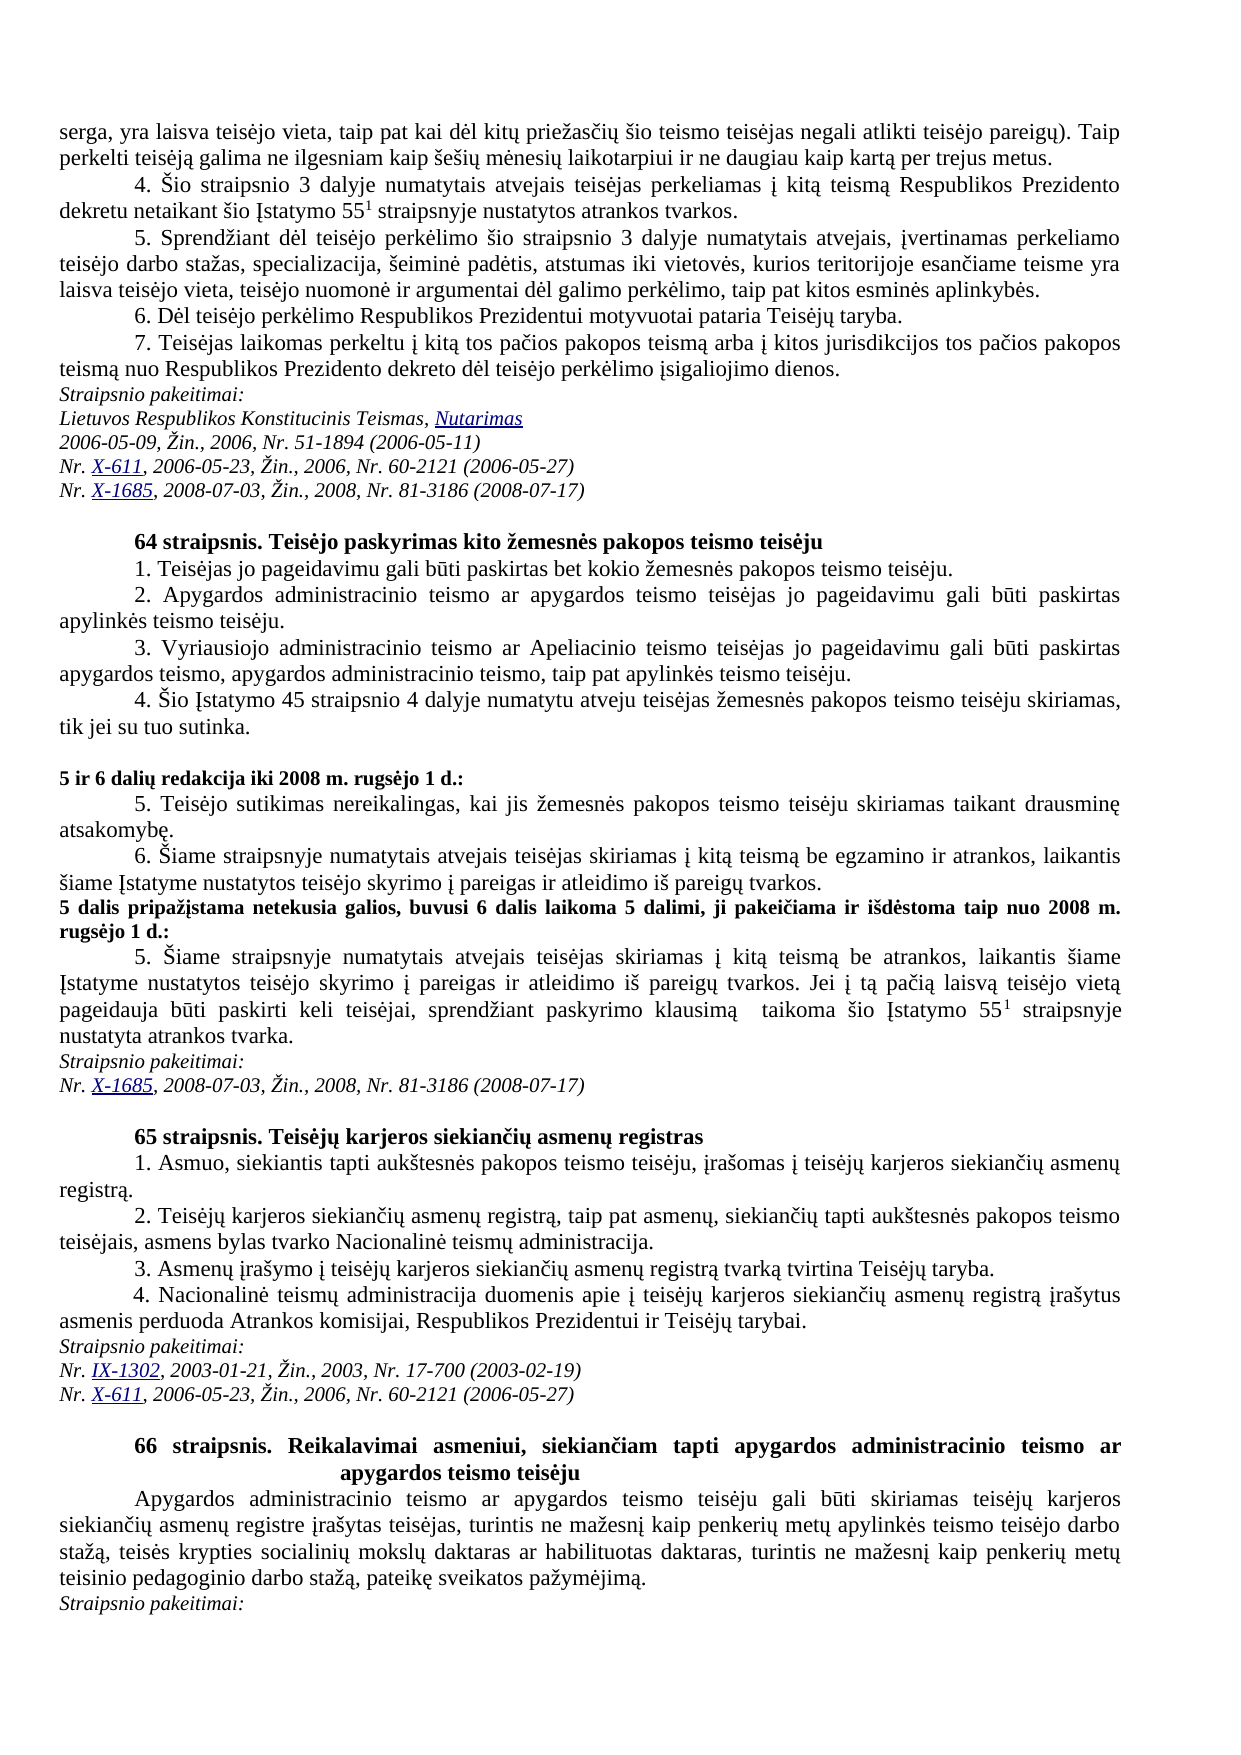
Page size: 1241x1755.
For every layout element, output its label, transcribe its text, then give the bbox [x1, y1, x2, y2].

text 3. Vyriausiojo administracinio teismo ar Apeliacinio teismo teisėjas jo pageidavimu gali būti paskirtas apygardos teismo, apygardos administracinio teismo, taip pat apylinkės teismo teisėju. [59, 634, 1122, 686]
text 5. Teisėjo sutikimas nereikalingas, kai jis žemesnės pakopos teismo teisėju skiriamas taikant drausminę atsakomybę. [59, 789, 1122, 842]
text Apygardos administracinio teismo ar apygardos teismo teisėju gali būti skiriamas teisėjų karjeros siekiančių asmenų registre įrašytas teisėjas, turintis ne mažesnį kaip penkerių metų apylinkės teismo teisėjo darbo stažą, teisės krypties socialinių mokslų daktaras ar habilituotas daktaras, turintis ne mažesnį kaip penkerių metų teisinio pedagoginio darbo stažą, pateikę sveikatos pažymėjimą. [59, 1485, 1122, 1591]
text 2. Apygardos administracinio teismo ar apygardos teismo teisėjas jo pageidavimu gali būti paskirtas apylinkės teismo teisėju. [59, 581, 1122, 634]
text 7. Teisėjas laikomas perkeltu į kitą tos pačios pakopos teismą arba į kitos jurisdikcijos tos pačios pakopos teismą nuo Respublikos Prezidento dekreto dėl teisėjo perkėlimo įsigaliojimo dienos. [59, 329, 1122, 382]
text 6. Dėl teisėjo perkėlimo Respublikos Prezidentui motyvuotai pataria Teisėjų taryba. [59, 303, 1122, 329]
text 4. Šio straipsnio 3 dalyje numatytais atvejais teisėjas perkeliamas į kitą teismą Respublikos Prezidento dekretu netaikant šio Įstatymo 551 straipsnyje nustatytos atrankos tvarkos. [59, 171, 1122, 223]
text 4. Šio Įstatymo 45 straipsnio 4 dalyje numatytu atveju teisėjas žemesnės pakopos teismo teisėju skiriamas, tik jei su tuo sutinka. [59, 686, 1122, 739]
text 65 straipsnis. Teisėjų karjeros siekiančių asmenų registras [59, 1123, 1122, 1149]
text serga, yra laisva teisėjo vieta, taip pat kai dėl kitų priežasčių šio teismo teisėjas negali atlikti teisėjo pareigų). Taip perkelti teisėją galima ne ilgesniam kaip šešių mėnesių laikotarpiui ir ne daugiau kaip kartą per trejus metus. [59, 118, 1122, 171]
text 2. Teisėjų karjeros siekiančių asmenų registrą, taip pat asmenų, siekiančių tapti aukštesnės pakopos teismo teisėjais, asmens bylas tvarko Nacionalinė teismų administracija. [59, 1202, 1122, 1255]
text Straipsnio pakeitimai: [59, 1048, 1122, 1073]
text 4. Nacionalinė teismų administracija duomenis apie į teisėjų karjeros siekiančių asmenų registrą įrašytus asmenis perduoda Atrankos komisijai, Respublikos Prezidentui ir Teisėjų tarybai. [59, 1281, 1122, 1334]
text 6. Šiame straipsnyje numatytais atvejais teisėjas skiriamas į kitą teismą be egzamino ir atrankos, laikantis šiame Įstatyme nustatytos teisėjo skyrimo į pareigas ir atleidimo iš pareigų tvarkos. [59, 842, 1122, 895]
text 1. Asmuo, siekiantis tapti aukštesnės pakopos teismo teisėju, įrašomas į teisėjų karjeros siekiančių asmenų registrą. [59, 1149, 1122, 1202]
text Nr. X-1685, 2008-07-03, Žin., 2008, Nr. 81-3186 (2008-07-17) [59, 478, 1122, 502]
text 2006-05-09, Žin., 2006, Nr. 51-1894 (2006-05-11) [59, 430, 1122, 454]
text Straipsnio pakeitimai: [59, 1334, 1122, 1358]
text Straipsnio pakeitimai: [59, 1591, 1122, 1614]
text 5. Šiame straipsnyje numatytais atvejais teisėjas skiriamas į kitą teismą be atrankos, laikantis šiame Įstatyme nustatytos teisėjo skyrimo į pareigas ir atleidimo iš pareigų tvarkos. Jei į tą pačią laisvą teisėjo vietą pageidauja būti paskirti keli teisėjai, sprendžiant paskyrimo klausimą taikoma šio Įstatymo 551 straipsnyje nustatyta atrankos tvarka. [59, 943, 1122, 1048]
text 5 ir 6 dalių redakcija iki 2008 m. rugsėjo 1 d.: [59, 766, 1122, 789]
text Nr. X-611, 2006-05-23, Žin., 2006, Nr. 60-2121 (2006-05-27) [59, 454, 1122, 478]
text 5. Sprendžiant dėl teisėjo perkėlimo šio straipsnio 3 dalyje numatytais atvejais, įvertinamas perkeliamo teisėjo darbo stažas, specializacija, šeiminė padėtis, atstumas iki vietovės, kurios teritorijoje esančiame teisme yra laisva teisėjo vieta, teisėjo nuomonė ir argumentai dėl galimo perkėlimo, taip pat kitos esminės aplinkybės. [59, 223, 1122, 303]
text Straipsnio pakeitimai: [59, 382, 1122, 406]
text 3. Asmenų įrašymo į teisėjų karjeros siekiančių asmenų registrą tvarką tvirtina Teisėjų taryba. [59, 1255, 1122, 1281]
text 64 straipsnis. Teisėjo paskyrimas kito žemesnės pakopos teismo teisėju [59, 528, 1122, 555]
text 66 straipsnis. Reikalavimai asmeniui, siekiančiam tapti apygardos administracinio teismo ar apygardos teismo teisėju [134, 1432, 1122, 1485]
text Nr. IX-1302, 2003-01-21, Žin., 2003, Nr. 17-700 (2003-02-19) [59, 1358, 1122, 1382]
text Nr. X-611, 2006-05-23, Žin., 2006, Nr. 60-2121 (2006-05-27) [59, 1382, 1122, 1406]
text Lietuvos Respublikos Konstitucinis Teismas, Nutarimas [59, 406, 1122, 430]
text 5 dalis pripažįstama netekusia galios, buvusi 6 dalis laikoma 5 dalimi, ji pakeičiama ir išdėstoma taip nuo 2008 m. rugsėjo 1 d.: [59, 895, 1122, 943]
text Nr. X-1685, 2008-07-03, Žin., 2008, Nr. 81-3186 (2008-07-17) [59, 1073, 1122, 1097]
text 1. Teisėjas jo pageidavimu gali būti paskirtas bet kokio žemesnės pakopos teismo teisėju. [59, 555, 1122, 581]
